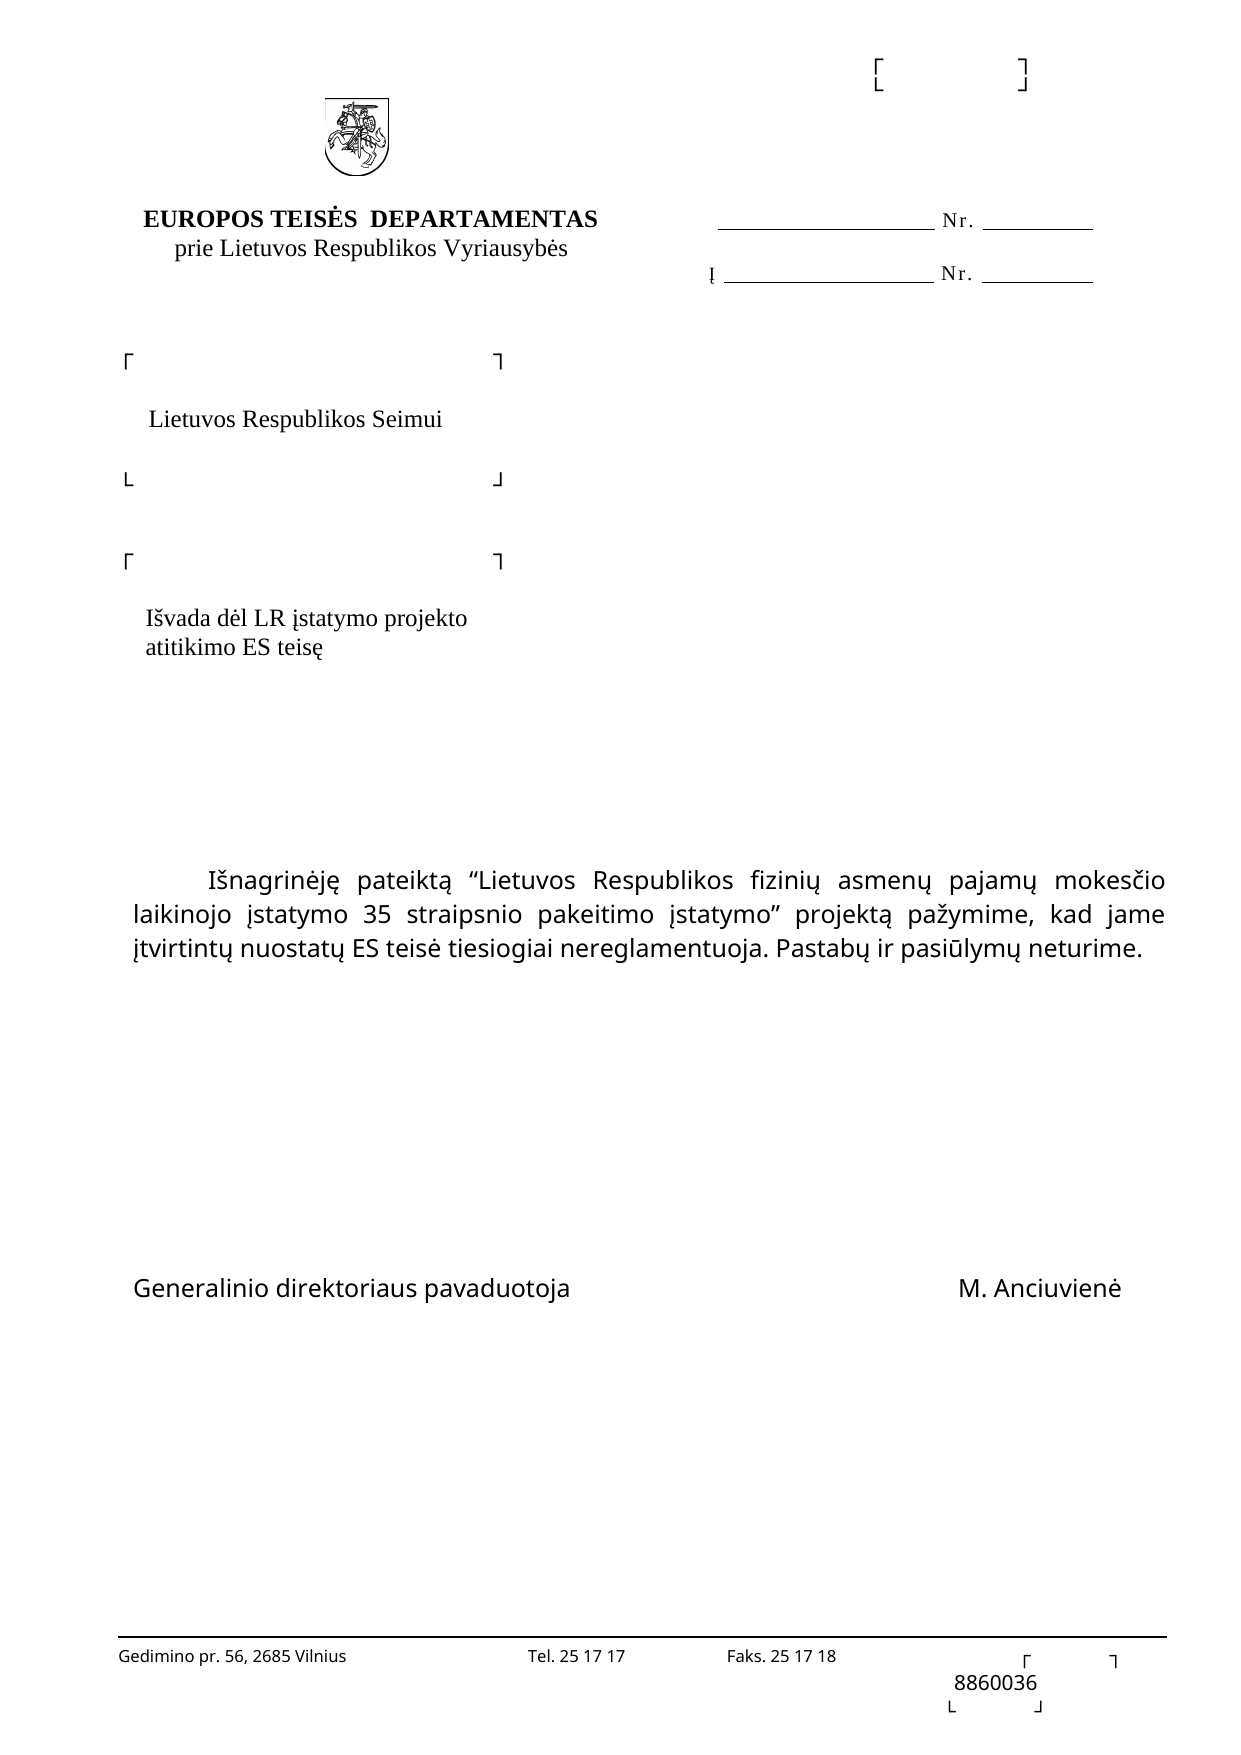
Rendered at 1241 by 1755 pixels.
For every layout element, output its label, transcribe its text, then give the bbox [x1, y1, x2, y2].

text Išvada dėl LR įstatymo projekto [133, 603, 1167, 632]
text Lietuvos Respublikos Seimui [136, 404, 1167, 433]
text ┌ ┐ [118, 336, 1167, 370]
text └ ┘ [118, 467, 1167, 501]
text Generalinio direktoriaus pavaduotoja M. Anciuvienė [133, 1271, 1167, 1305]
text ┌ ┐ [118, 535, 1167, 569]
text atitikimo ES teisę [133, 632, 1167, 661]
text Išnagrinėję pateiktą “Lietuvos Respublikos fizinių asmenų pajamų mokesčio laikinojo įstatymo 35 straipsnio pakeitimo įstatymo” projektą pažymime, kad jame įtvirtintų nuostatų ES teisė tiesiogiai nereglamentuoja. Pastabų ir pasiūlymų neturime. [133, 862, 1167, 964]
